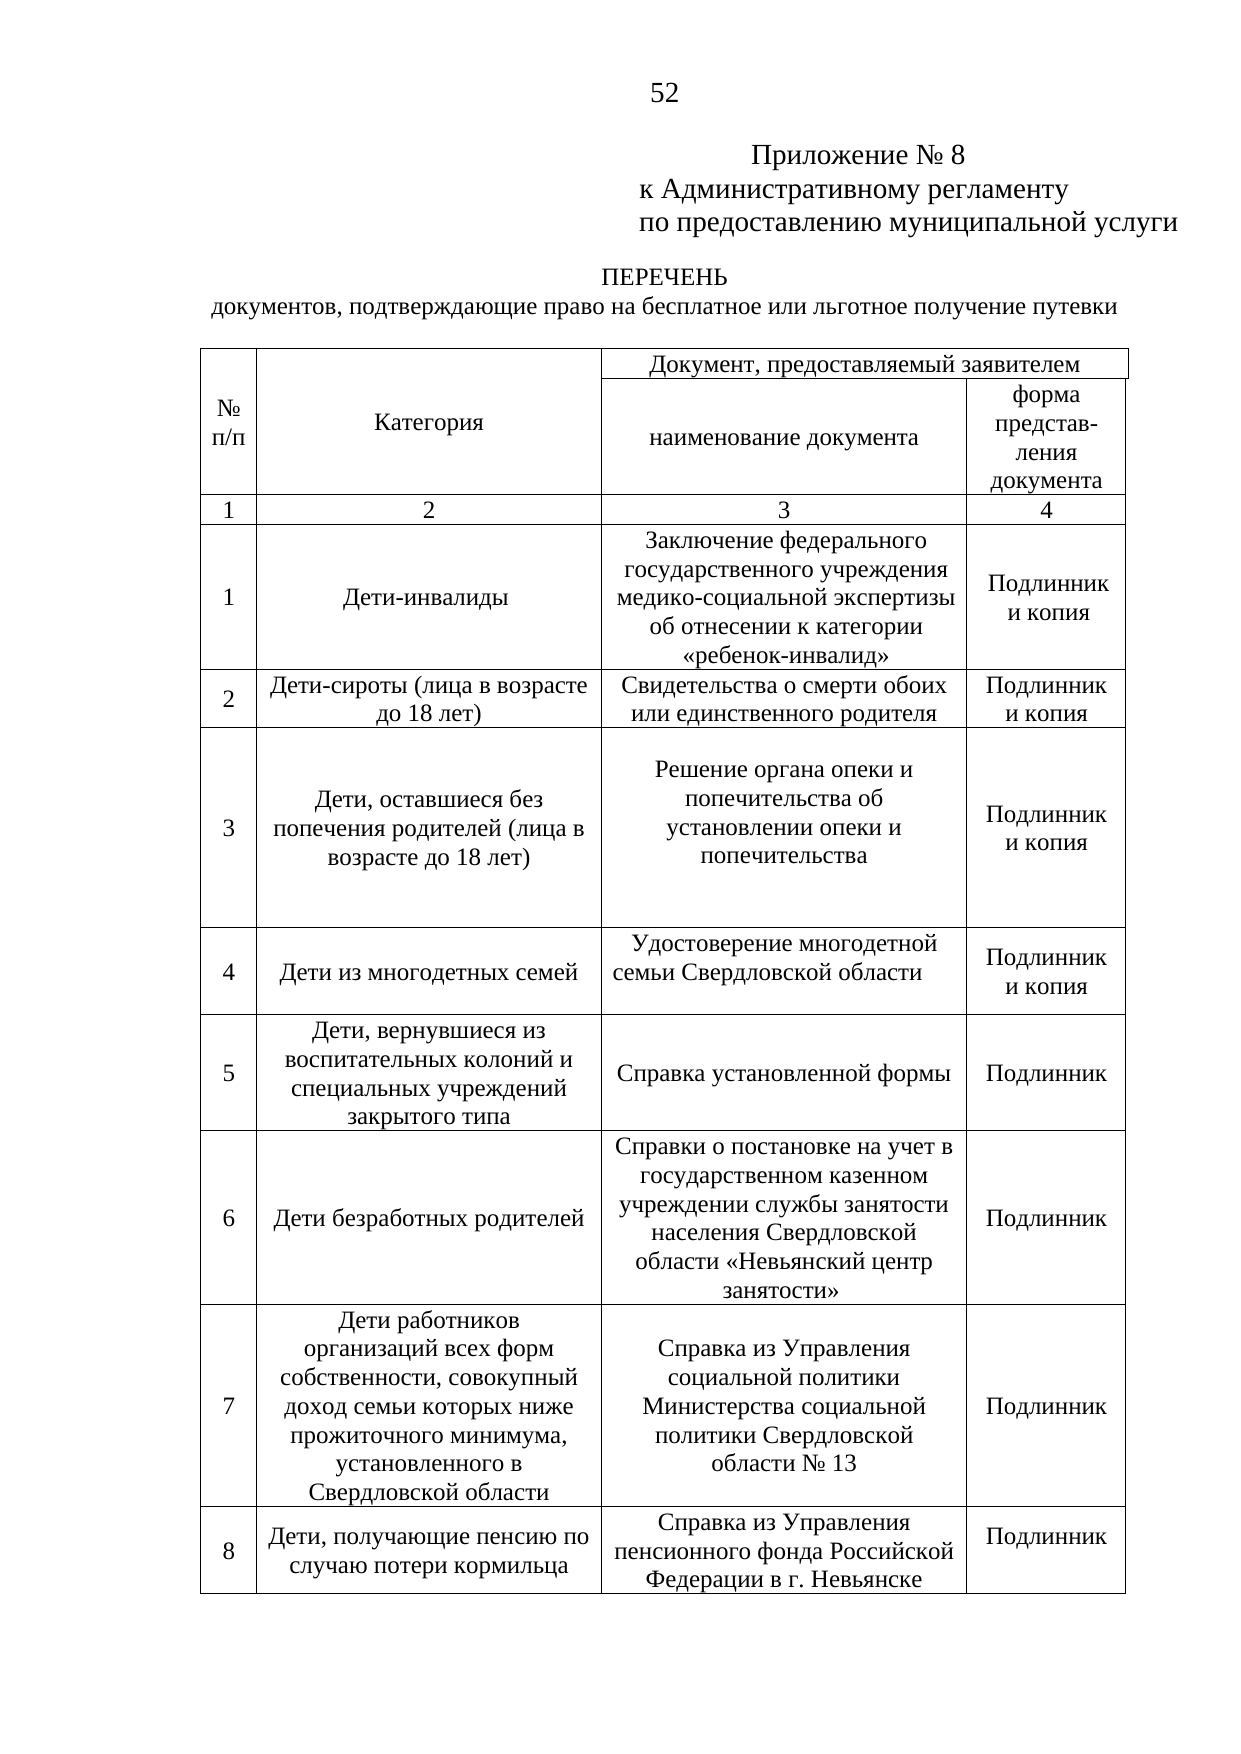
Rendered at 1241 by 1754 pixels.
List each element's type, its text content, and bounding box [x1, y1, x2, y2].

table_cell 3 [602, 495, 966, 524]
table_cell 6 [201, 1131, 256, 1304]
table_cell Заключение федерального государственного учреждения медико-социальной экспертизы об отнесении к категории «ребенок-инвалид» [602, 525, 966, 669]
table_cell Подлинник [967, 1507, 1125, 1593]
table_cell 2 [201, 670, 256, 727]
text ПЕРЕЧЕНЬ [148, 262, 1181, 291]
table_cell Дети, оставшиеся без попечения родителей (лица в возрасте до 18 лет) [257, 728, 601, 927]
table_cell Подлинник [967, 1305, 1125, 1506]
table_cell 2 [257, 495, 601, 524]
table_cell 8 [201, 1507, 256, 1593]
text Приложение № 8 к Административному регламенту по предоставлению муниципальной услуги [148, 137, 1181, 238]
table_header Категория [257, 349, 601, 494]
table_cell Справки о постановке на учет в государственном казенном учреждении службы занятости населения Свердловской области «Невьянский центр занятости» [602, 1131, 966, 1304]
table_cell 4 [201, 928, 256, 1014]
table_header № п/п [201, 349, 256, 494]
table_cell Справка установленной формы [602, 1015, 966, 1130]
table_cell Свидетельства о смерти обоих или единственного родителя [602, 670, 966, 727]
table_cell 1 [201, 525, 256, 669]
table_cell Подлинник и копия [967, 928, 1125, 1014]
table_header Документ, предоставляемый заявителем [602, 349, 1128, 378]
table_cell 4 [967, 495, 1125, 524]
table_cell Дети-инвалиды [257, 525, 601, 669]
table_cell Дети-сироты (лица в возрасте до 18 лет) [257, 670, 601, 727]
table_cell Справка из Управления социальной политики Министерства социальной политики Свердловской области № 13 [602, 1305, 966, 1506]
table_cell Подлинник и копия [967, 525, 1125, 669]
table_cell Дети, вернувшиеся из воспитательных колоний и специальных учреждений закрытого типа [257, 1015, 601, 1130]
table_cell наименование документа [602, 379, 966, 494]
table_cell 7 [201, 1305, 256, 1506]
table_cell Дети, получающие пенсию по случаю потери кормильца [257, 1507, 601, 1593]
table_cell Дети безработных родителей [257, 1131, 601, 1304]
table_cell 3 [201, 728, 256, 927]
table_cell Дети работников организаций всех форм собственности, совокупный доход семьи которых ниже прожиточного минимума, установленного в Свердловской области [257, 1305, 601, 1506]
table_cell Подлинник [967, 1015, 1125, 1130]
table_cell форма представ­ления документа [967, 379, 1125, 494]
table_cell 1 [201, 495, 256, 524]
table_cell Подлинник [967, 1131, 1125, 1304]
table_cell Дети из многодетных семей [257, 928, 601, 1014]
text документов, подтверждающие право на бесплатное или льготное получение путевки [148, 291, 1181, 319]
table_cell 5 [201, 1015, 256, 1130]
table_cell Подлинник и копия [967, 728, 1125, 927]
table_cell Подлинник и копия [967, 670, 1125, 727]
table_cell Справка из Управления пенсионного фонда Российской Федерации в г. Невьянске [602, 1507, 966, 1593]
table_cell Удостоверение многодетной семьи Свердловской области [602, 928, 966, 1014]
table_cell Решение органа опеки и попечительства об установлении опеки и попечительства [602, 728, 966, 927]
